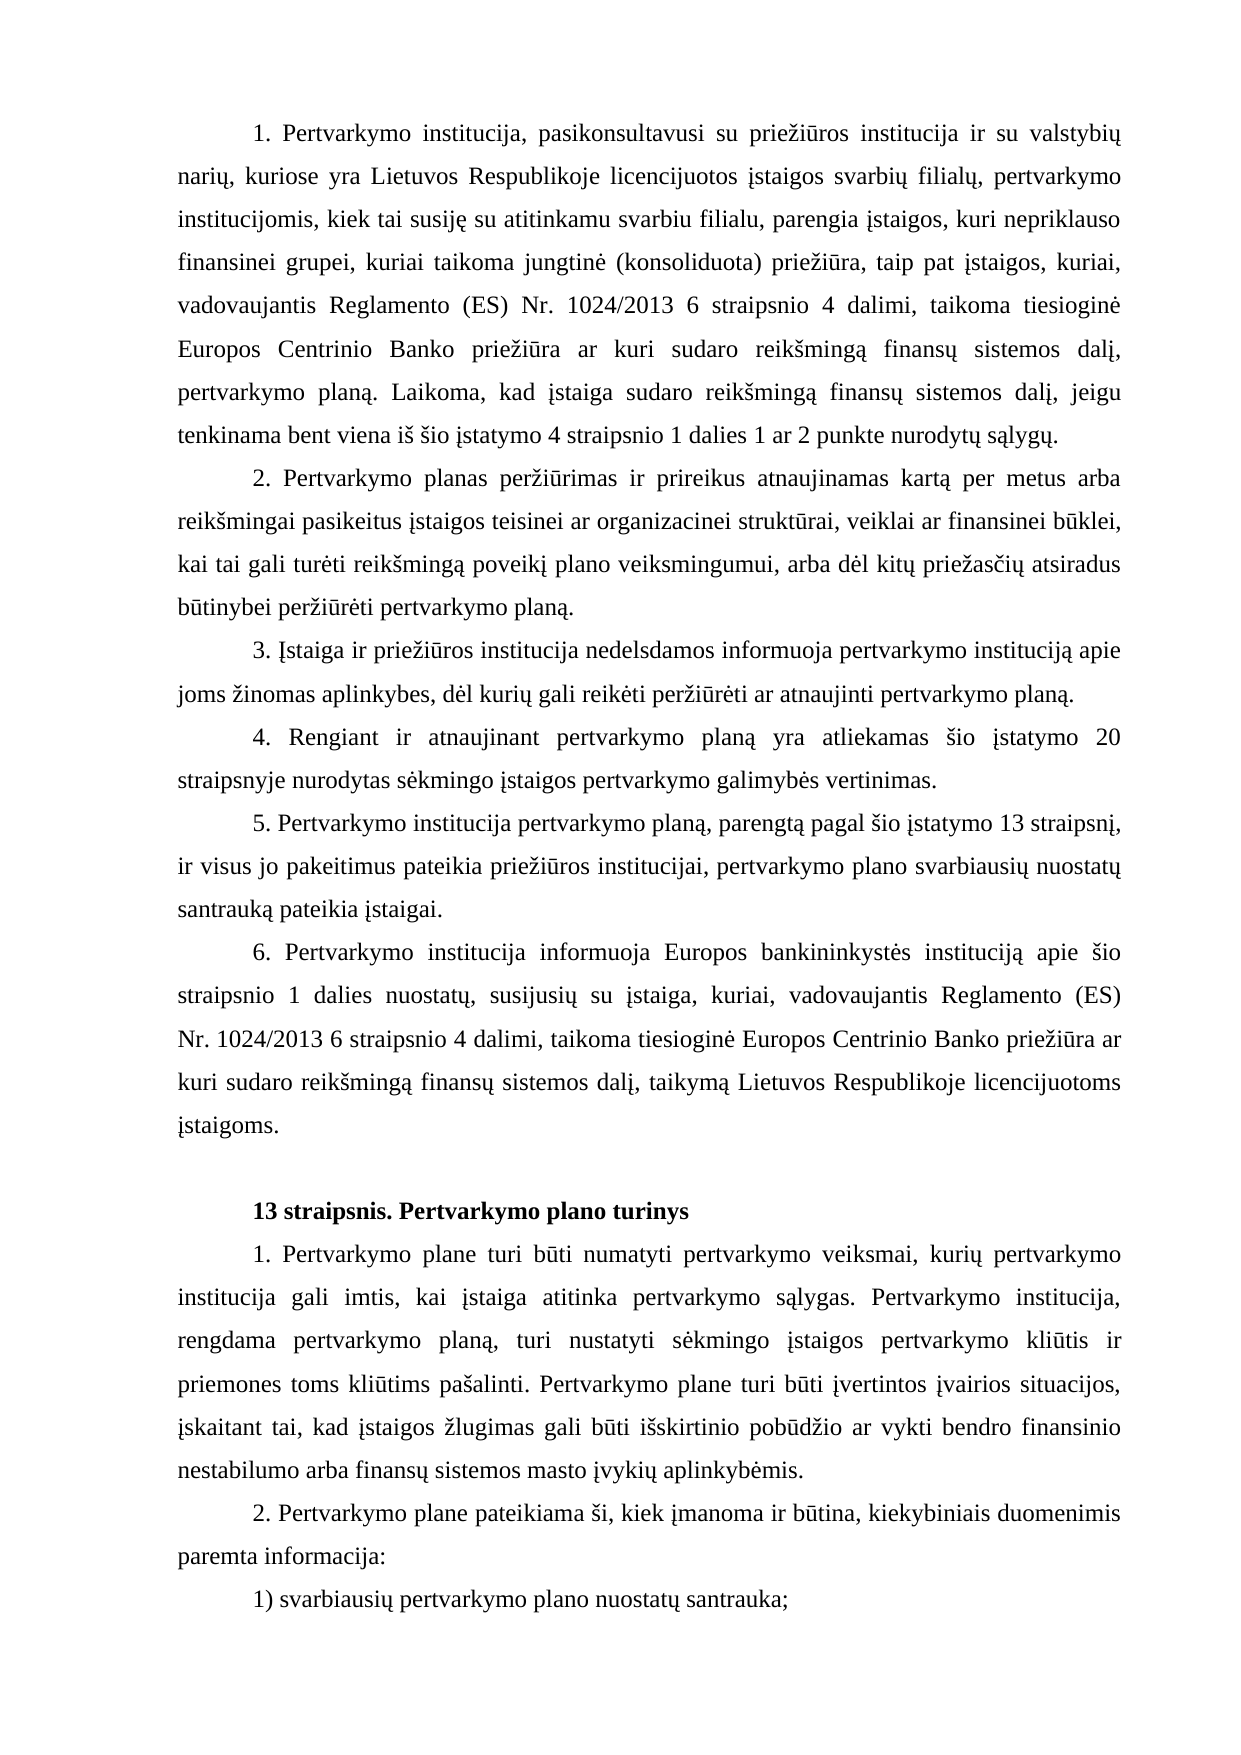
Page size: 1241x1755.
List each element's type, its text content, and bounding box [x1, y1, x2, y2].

text 6. Pertvarkymo institucija informuoja Europos bankininkystės instituciją apie šio straipsnio 1 dalies nuostatų, susijusių su įstaiga, kuriai, vadovaujantis Reglamento (ES) Nr. 1024/2013 6 straipsnio 4 dalimi, taikoma tiesioginė Europos Centrinio Banko priežiūra ar kuri sudaro reikšmingą finansų sistemos dalį, taikymą Lietuvos Respublikoje licencijuotoms įstaigoms. [177, 937, 1122, 1139]
text 5. Pertvarkymo institucija pertvarkymo planą, parengtą pagal šio įstatymo 13 straipsnį, ir visus jo pakeitimus pateikia priežiūros institucijai, pertvarkymo plano svarbiausių nuostatų santrauką pateikia įstaigai. [177, 808, 1122, 923]
text 3. Įstaiga ir priežiūros institucija nedelsdamos informuoja pertvarkymo instituciją apie joms žinomas aplinkybes, dėl kurių gali reikėti peržiūrėti ar atnaujinti pertvarkymo planą. [177, 636, 1122, 707]
text 1. Pertvarkymo plane turi būti numatyti pertvarkymo veiksmai, kurių pertvarkymo institucija gali imtis, kai įstaiga atitinka pertvarkymo sąlygas. Pertvarkymo institucija, rengdama pertvarkymo planą, turi nustatyti sėkmingo įstaigos pertvarkymo kliūtis ir priemones toms kliūtims pašalinti. Pertvarkymo plane turi būti įvertintos įvairios situacijos, įskaitant tai, kad įstaigos žlugimas gali būti išskirtinio pobūdžio ar vykti bendro finansinio nestabilumo arba finansų sistemos masto įvykių aplinkybėmis. [177, 1239, 1122, 1484]
text 13 straipsnis. Pertvarkymo plano turinys [177, 1196, 1122, 1225]
text 2. Pertvarkymo plane pateikiama ši, kiek įmanoma ir būtina, kiekybiniais duomenimis paremta informacija: [177, 1498, 1122, 1570]
text 2. Pertvarkymo planas peržiūrimas ir prireikus atnaujinamas kartą per metus arba reikšmingai pasikeitus įstaigos teisinei ar organizacinei struktūrai, veiklai ar finansinei būklei, kai tai gali turėti reikšmingą poveikį plano veiksmingumui, arba dėl kitų priežasčių atsiradus būtinybei peržiūrėti pertvarkymo planą. [177, 463, 1122, 621]
text 1. Pertvarkymo institucija, pasikonsultavusi su priežiūros institucija ir su valstybių narių, kuriose yra Lietuvos Respublikoje licencijuotos įstaigos svarbių filialų, pertvarkymo institucijomis, kiek tai susiję su atitinkamu svarbiu filialu, parengia įstaigos, kuri nepriklauso finansinei grupei, kuriai taikoma jungtinė (konsoliduota) priežiūra, taip pat įstaigos, kuriai, vadovaujantis Reglamento (ES) Nr. 1024/2013 6 straipsnio 4 dalimi, taikoma tiesioginė Europos Centrinio Banko priežiūra ar kuri sudaro reikšmingą finansų sistemos dalį, pertvarkymo planą. Laikoma, kad įstaiga sudaro reikšmingą finansų sistemos dalį, jeigu tenkinama bent viena iš šio įstatymo 4 straipsnio 1 dalies 1 ar 2 punkte nurodytų sąlygų. [177, 118, 1122, 449]
text 1) svarbiausių pertvarkymo plano nuostatų santrauka; [177, 1584, 1122, 1613]
text 4. Rengiant ir atnaujinant pertvarkymo planą yra atliekamas šio įstatymo 20 straipsnyje nurodytas sėkmingo įstaigos pertvarkymo galimybės vertinimas. [177, 722, 1122, 794]
